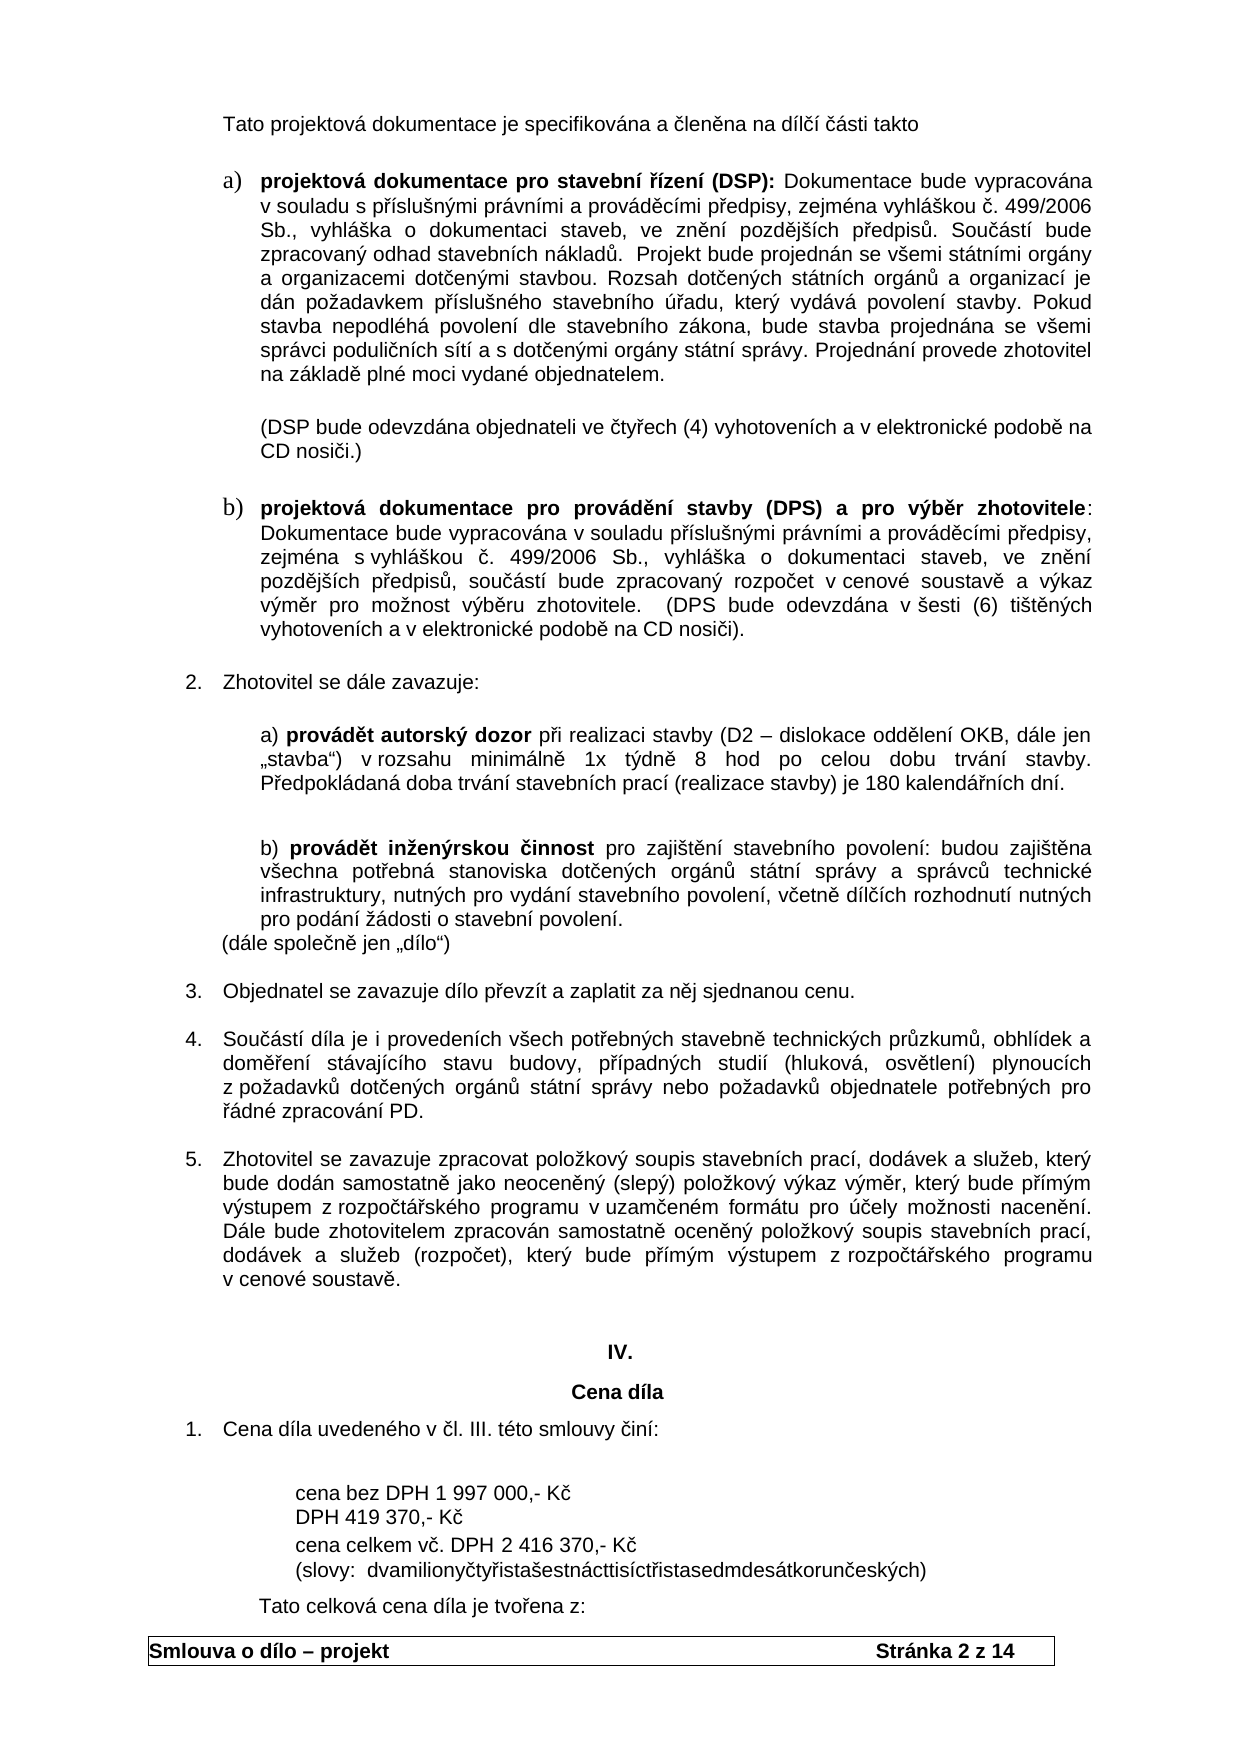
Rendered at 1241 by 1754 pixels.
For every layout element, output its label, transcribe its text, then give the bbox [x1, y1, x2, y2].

list Objednatel se zavazuje dílo převzít a zaplatit za něj sjednanou cenu. [185, 979, 1093, 1003]
text a) provádět autorský dozor při realizaci stavby (D2 – dislokace oddělení OKB, dále jen „stavba“) v rozsahu minimálně 1x týdně 8 hod po celou dobu trvání stavby. Předpokládaná doba trvání stavebních prací (realizace stavby) je 180 kalendářních dní. [260, 723, 1093, 795]
text (DSP bude odevzdána objednateli ve čtyřech (4) vyhotoveních a v elektronické podobě na CD nosiči.) [260, 415, 1093, 463]
list Zhotovitel se dále zavazuje: [185, 670, 1093, 694]
text (dále společně jen „dílo“) [185, 931, 1093, 955]
text b) provádět inženýrskou činnost pro zajištění stavebního povolení: budou zajištěna všechna potřebná stanoviska dotčených orgánů státní správy a správců technické infrastruktury, nutných pro vydání stavebního povolení, včetně dílčích rozhodnutí nutných pro podání žádosti o stavební povolení. [260, 835, 1093, 931]
list projektová dokumentace pro stavební řízení (DSP): Dokumentace bude vypracována v souladu s příslušnými právními a prováděcími předpisy, zejména vyhláškou č. 499/2006 Sb., vyhláška o dokumentaci staveb, ve znění pozdějších předpisů. Součástí bude zpracovaný odhad stavebních nákladů. Projekt bude projednán se všemi státními orgány a organizacemi dotčenými stavbou. Rozsah dotčených státních orgánů a organizací je dán požadavkem příslušného stavebního úřadu, který vydává povolení stavby. Pokud stavba nepodléhá povolení dle stavebního zákona, bude stavba projednána se všemi správci poduličních sítí a s dotčenými orgány státní správy. Projednání provede zhotovitel na základě plné moci vydané objednatelem. [223, 165, 1093, 386]
text DPH 419 370,- Kč [221, 1505, 1093, 1529]
text (slovy: dvamilionyčtyřistašestnácttisíctřistasedmdesátkorunčeských) [221, 1558, 1093, 1582]
text cena bez DPH 1 997 000,- Kč [221, 1481, 1093, 1505]
text Tato celková cena díla je tvořena z: [185, 1594, 1093, 1618]
list Součástí díla je i provedeních všech potřebných stavebně technických průzkumů, obhlídek a doměření stávajícího stavu budovy, případných studií (hluková, osvětlení) plynoucích z požadavků dotčených orgánů státní správy nebo požadavků objednatele potřebných pro řádné zpracování PD. [185, 1027, 1093, 1123]
text Tato projektová dokumentace je specifikována a členěna na dílčí části takto [223, 112, 1093, 136]
text Cena díla [148, 1380, 1093, 1404]
list projektová dokumentace pro provádění stavby (DPS) a pro výběr zhotovitele: Dokumentace bude vypracována v souladu příslušnými právními a prováděcími předpisy, zejména s vyhláškou č. 499/2006 Sb., vyhláška o dokumentaci staveb, ve znění pozdějších předpisů, součástí bude zpracovaný rozpočet v cenové soustavě a výkaz výměr pro možnost výběru zhotovitele. (DPS bude odevzdána v šesti (6) tištěných vyhotoveních a v elektronické podobě na CD nosiči). [223, 492, 1093, 641]
text cena celkem vč. DPH 2 416 370,- Kč [221, 1529, 1093, 1558]
text IV. [148, 1339, 1093, 1363]
list Cena díla uvedeného v čl. III. této smlouvy činí: [185, 1417, 1093, 1441]
list Zhotovitel se zavazuje zpracovat položkový soupis stavebních prací, dodávek a služeb, který bude dodán samostatně jako neoceněný (slepý) položkový výkaz výměr, který bude přímým výstupem z rozpočtářského programu v uzamčeném formátu pro účely možnosti nacenění. Dále bude zhotovitelem zpracován samostatně oceněný položkový soupis stavebních prací, dodávek a služeb (rozpočet), který bude přímým výstupem z rozpočtářského programu v cenové soustavě. [185, 1147, 1093, 1291]
